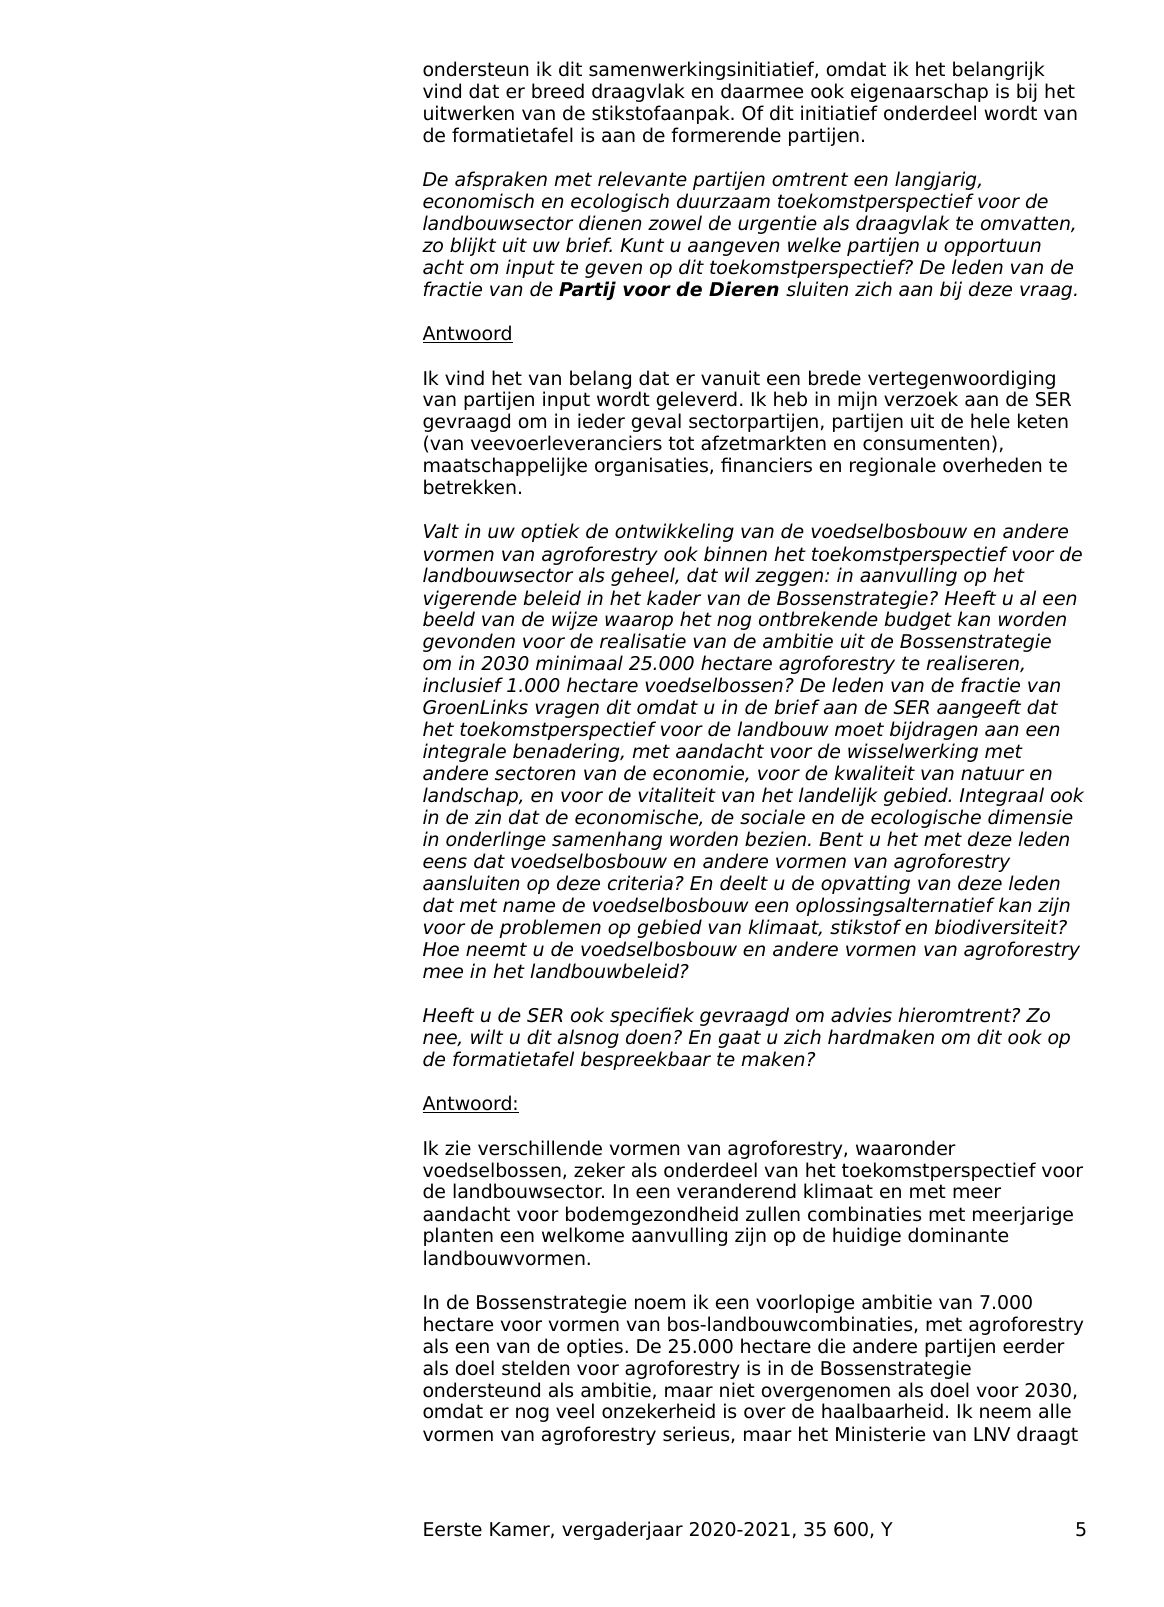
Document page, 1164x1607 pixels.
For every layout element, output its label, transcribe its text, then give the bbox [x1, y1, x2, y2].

text De afspraken met relevante partijen omtrent een langjarig, economisch en ecologisch duurzaam toekomstperspectief voor de landbouwsector dienen zowel de urgentie als draagvlak te omvatten, zo blijkt uit uw brief. Kunt u aangeven welke partijen u opportuun acht om input te geven op dit toekomstperspectief? De leden van de fractie van de Partij voor de Dieren sluiten zich aan bij deze vraag. [422, 169, 1087, 301]
text In de Bossenstrategie noem ik een voorlopige ambitie van 7.000 hectare voor vormen van bos-landbouwcombinaties, met agroforestry als een van de opties. De 25.000 hectare die andere partijen eerder als doel stelden voor agroforestry is in de Bossenstrategie ondersteund als ambitie, maar niet overgenomen als doel voor 2030, omdat er nog veel onzekerheid is over de haalbaarheid. Ik neem alle vormen van agroforestry serieus, maar het Ministerie van LNV draagt [422, 1292, 1087, 1445]
text Valt in uw optiek de ontwikkeling van de voedselbosbouw en andere vormen van agroforestry ook binnen het toekomstperspectief voor de landbouwsector als geheel, dat wil zeggen: in aanvulling op het vigerende beleid in het kader van de Bossenstrategie? Heeft u al een beeld van de wijze waarop het nog ontbrekende budget kan worden gevonden voor de realisatie van de ambitie uit de Bossenstrategie om in 2030 minimaal 25.000 hectare agroforestry te realiseren, inclusief 1.000 hectare voedselbossen? De leden van de fractie van GroenLinks vragen dit omdat u in de brief aan de SER aangeeft dat het toekomstperspectief voor de landbouw moet bijdragen aan een integrale benadering, met aandacht voor de wisselwerking met andere sectoren van de economie, voor de kwaliteit van natuur en landschap, en voor de vitaliteit van het landelijk gebied. Integraal ook in de zin dat de economische, de sociale en de ecologische dimensie in onderlinge samenhang worden bezien. Bent u het met deze leden eens dat voedselbosbouw en andere vormen van agroforestry aansluiten op deze criteria? En deelt u de opvatting van deze leden dat met name de voedselbosbouw een oplossingsalternatief kan zijn voor de problemen op gebied van klimaat, stikstof en biodiversiteit? Hoe neemt u de voedselbosbouw en andere vormen van agroforestry mee in het landbouwbeleid? [422, 521, 1087, 983]
text Ik zie verschillende vormen van agroforestry, waaronder voedselbossen, zeker als onderdeel van het toekomstperspectief voor de landbouwsector. In een veranderend klimaat en met meer aandacht voor bodemgezondheid zullen combinaties met meerjarige planten een welkome aanvulling zijn op de huidige dominante landbouwvormen. [422, 1137, 1087, 1269]
subtitle Antwoord [422, 323, 1087, 345]
text Ik vind het van belang dat er vanuit een brede vertegenwoordiging van partijen input wordt geleverd. Ik heb in mijn verzoek aan de SER gevraagd om in ieder geval sectorpartijen, partijen uit de hele keten (van veevoerleveranciers tot afzetmarkten en consumenten), maatschappelijke organisaties, financiers en regionale overheden te betrekken. [422, 367, 1087, 499]
subtitle Antwoord: [422, 1093, 1087, 1115]
text Heeft u de SER ook specifiek gevraagd om advies hieromtrent? Zo nee, wilt u dit alsnog doen? En gaat u zich hardmaken om dit ook op de formatietafel bespreekbaar te maken? [422, 1005, 1087, 1071]
text ondersteun ik dit samenwerkingsinitiatief, omdat ik het belangrijk vind dat er breed draagvlak en daarmee ook eigenaarschap is bij het uitwerken van de stikstofaanpak. Of dit initiatief onderdeel wordt van de formatietafel is aan de formerende partijen. [422, 59, 1087, 147]
